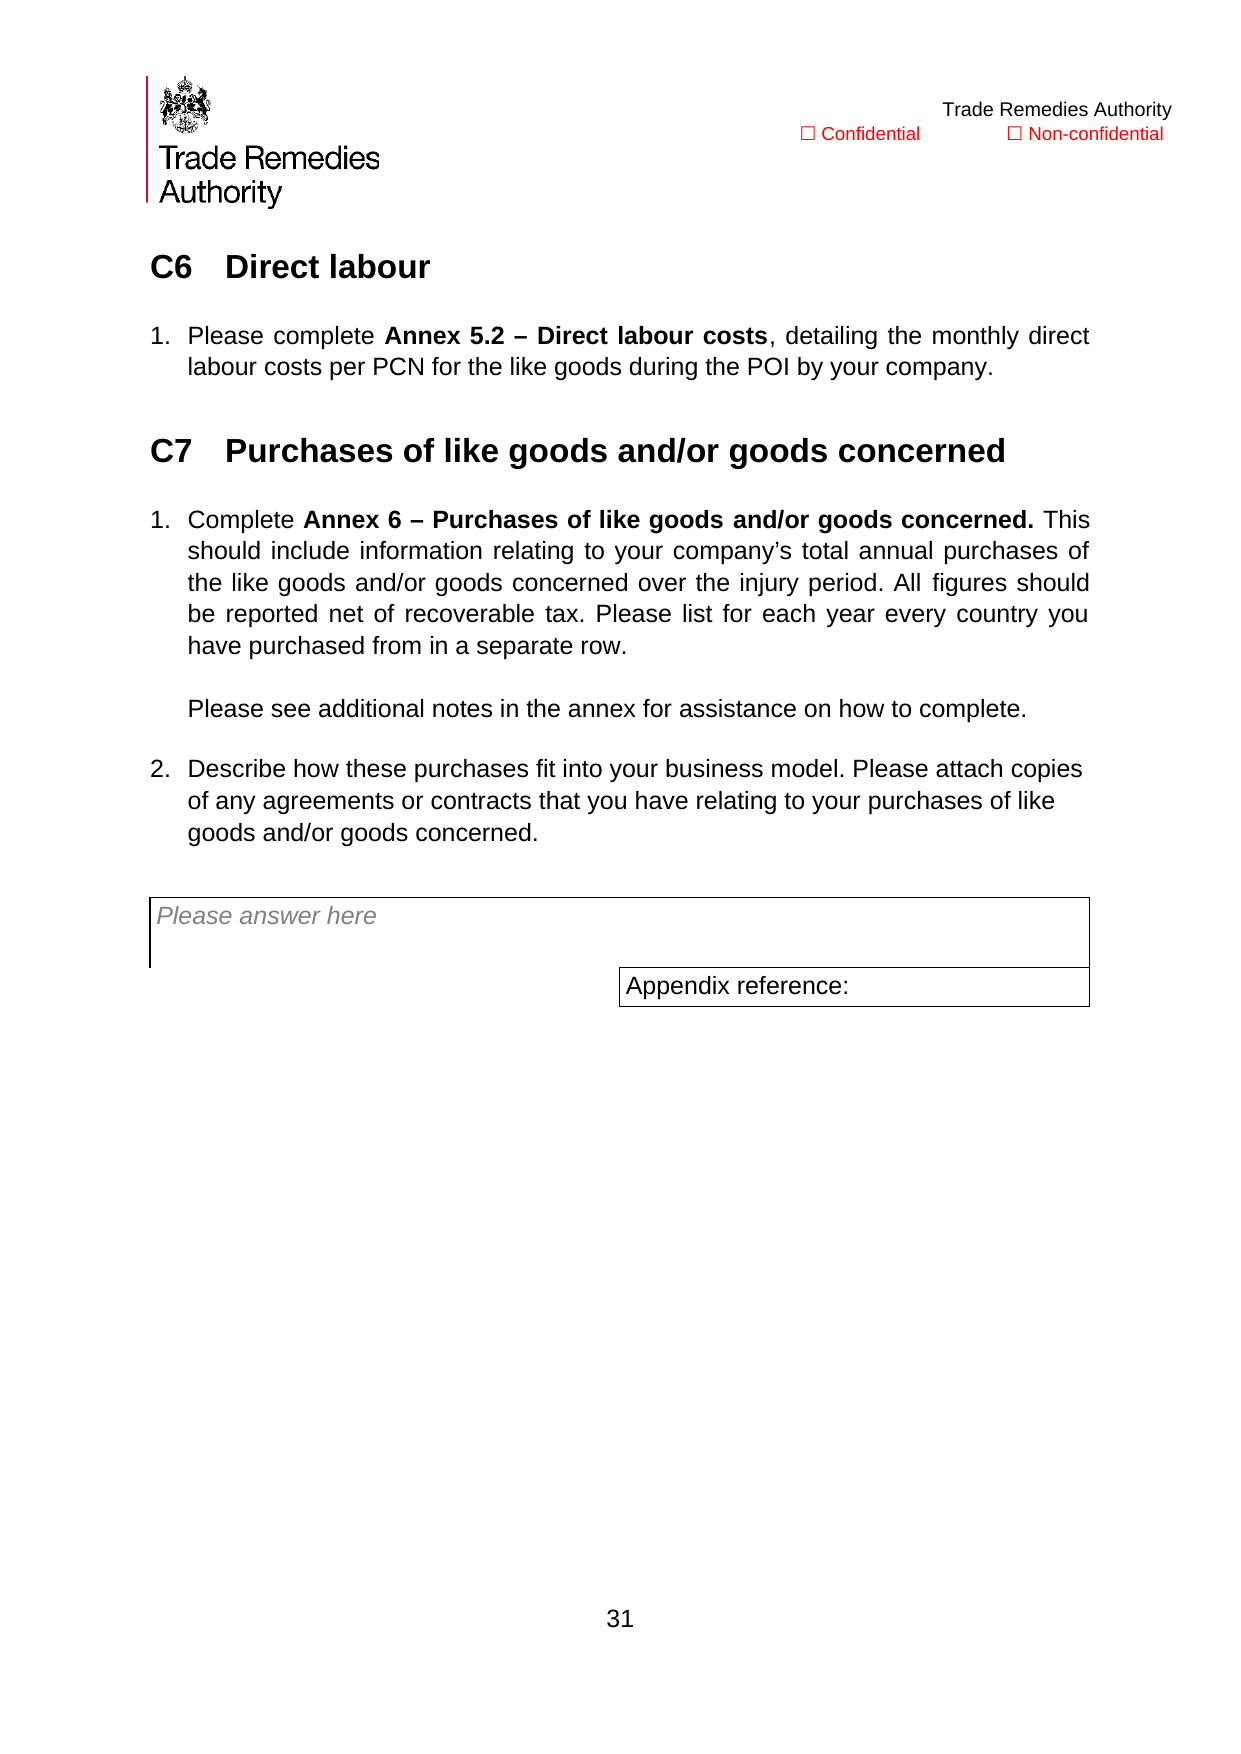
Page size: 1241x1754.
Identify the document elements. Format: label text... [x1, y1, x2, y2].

list Please see additional notes in the annex for assistance on how to complete. [187, 694, 1090, 723]
subtitle C6 Direct labour [150, 247, 1090, 285]
list Describe how these purchases fit into your business model. Please attach copies of any agreements or contracts that you have relating to your purchases of like goods and/or goods concerned. [150, 754, 1090, 846]
list Complete Annex 6 – Purchases of like goods and/or goods concerned. This should include information relating to your company’s total annual purchases of the like goods and/or goods concerned over the injury period. All figures should be reported net of recoverable tax. Please list for each year every country you have purchased from in a separate row. [150, 505, 1090, 660]
table_header Please answer here [151, 898, 1089, 967]
table_cell [150, 968, 619, 1006]
list Please complete Annex 5.2 – Direct labour costs, detailing the monthly direct labour costs per PCN for the like goods during the POI by your company. [150, 321, 1090, 381]
subtitle C7 Purchases of like goods and/or goods concerned [150, 431, 1090, 469]
table_cell Appendix reference: [620, 968, 1089, 1006]
